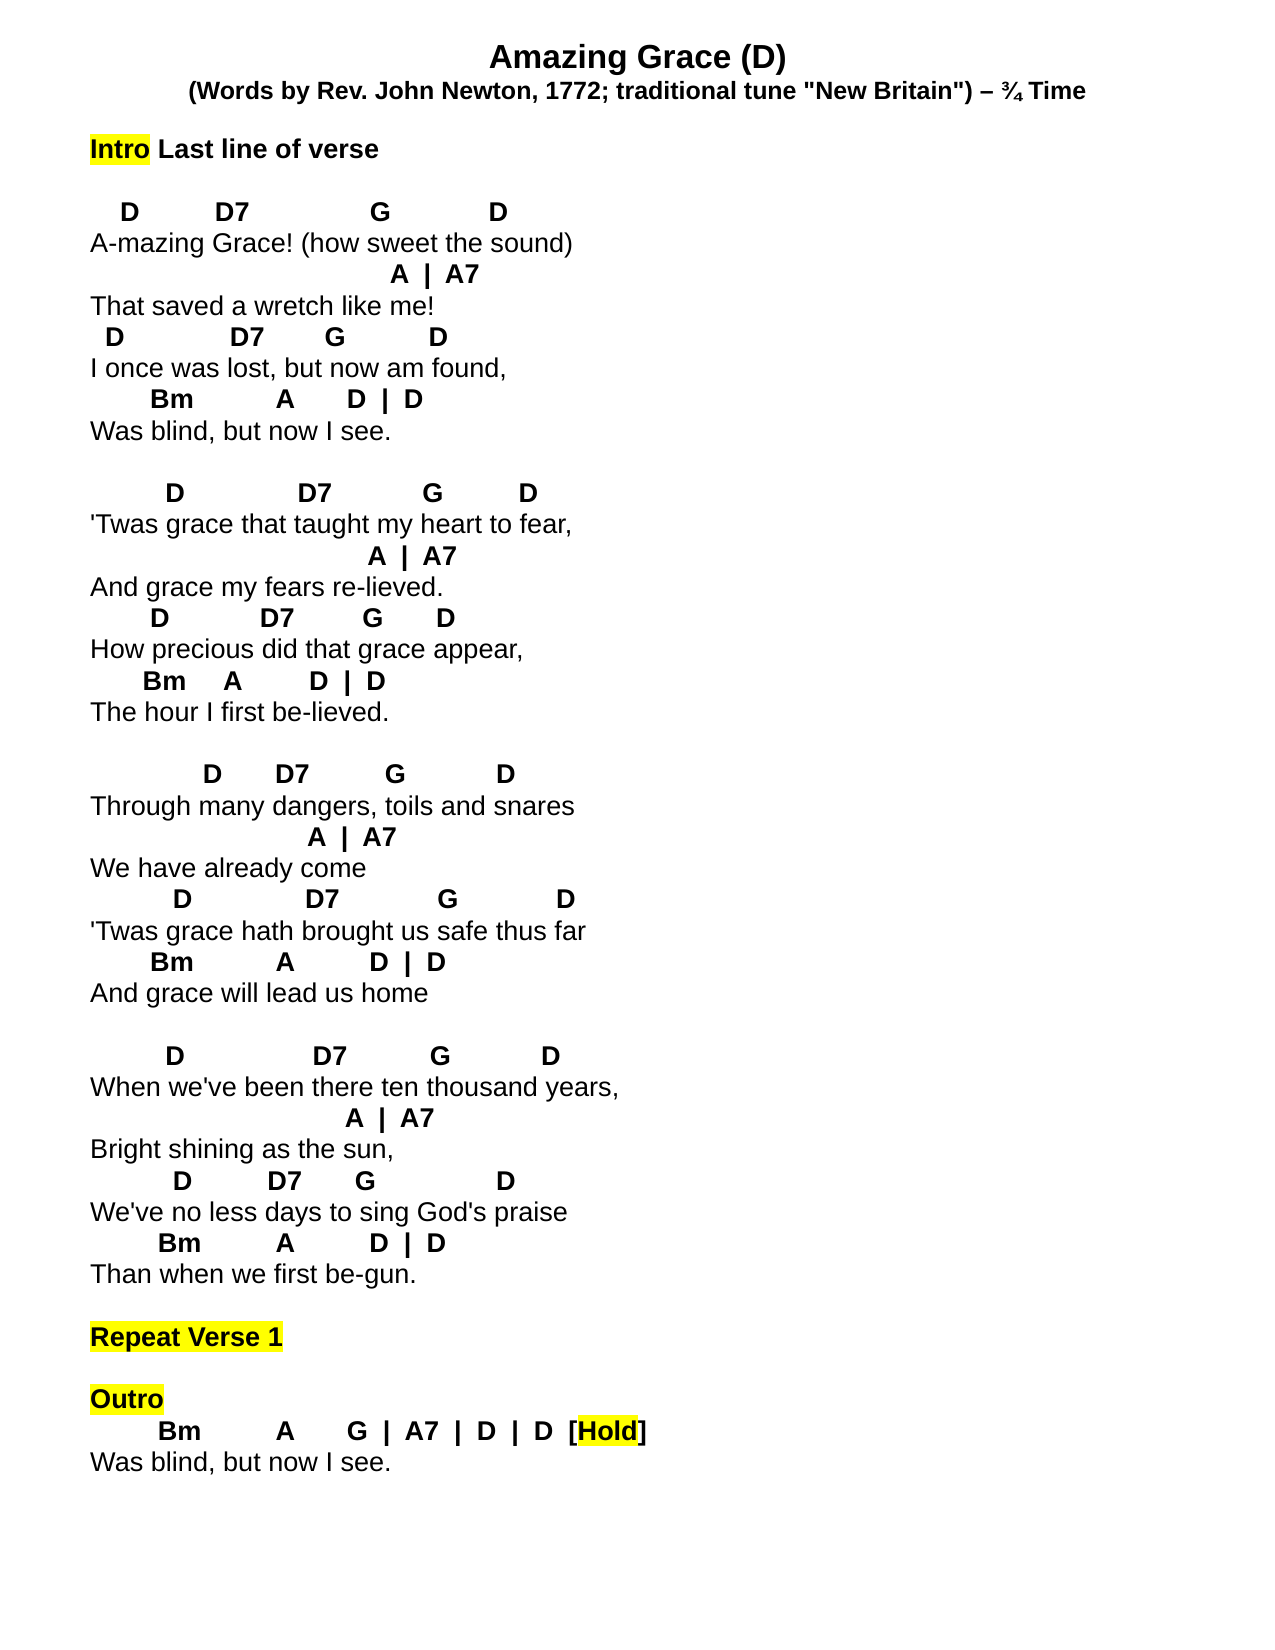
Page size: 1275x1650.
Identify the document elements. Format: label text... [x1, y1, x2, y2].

text 'Twas grace hath brought us safe thus far [90, 915, 1185, 946]
text Bm A G | A7 | D | D [Hold] [90, 1415, 1185, 1446]
text A | A7 [90, 821, 1185, 852]
text Intro Last line of verse [90, 133, 1185, 165]
text A-mazing Grace! (how sweet the sound) [90, 227, 1185, 258]
text Was blind, but now I see. [90, 415, 1185, 446]
text That saved a wretch like me! [90, 290, 1185, 321]
text D D7 G D [90, 1040, 1185, 1071]
text Bm A D | D [90, 946, 1185, 977]
text We've no less days to sing God's praise [90, 1196, 1185, 1227]
text I once was lost, but now am found, [90, 352, 1185, 383]
text (Words by Rev. John Newton, 1772; traditional tune "New Britain") – ¾ Time [90, 76, 1185, 105]
text 'Twas grace that taught my heart to fear, [90, 508, 1185, 540]
text D D7 G D [90, 883, 1185, 915]
text Repeat Verse 1 [90, 1321, 1185, 1352]
text A | A7 [90, 540, 1185, 571]
text And grace will lead us home [90, 977, 1185, 1008]
text How precious did that grace appear, [90, 633, 1185, 665]
text D D7 G D [90, 321, 1185, 352]
text Bright shining as the sun, [90, 1133, 1185, 1165]
text A | A7 [90, 1102, 1185, 1133]
text Bm A D | D [90, 665, 1185, 696]
text We have already come [90, 852, 1185, 883]
text A | A7 [90, 258, 1185, 290]
text Amazing Grace (D) [90, 37, 1185, 76]
text D D7 G D [90, 477, 1185, 508]
text Was blind, but now I see. [90, 1446, 1185, 1477]
text And grace my fears re-lieved. [90, 571, 1185, 602]
text D D7 G D [90, 196, 1185, 227]
text D D7 G D [90, 602, 1185, 633]
text The hour I first be-lieved. [90, 696, 1185, 727]
text Outro [90, 1383, 1185, 1415]
text Bm A D | D [90, 383, 1185, 415]
text Than when we first be-gun. [90, 1258, 1185, 1290]
text Through many dangers, toils and snares [90, 790, 1185, 821]
text D D7 G D [90, 1165, 1185, 1196]
text Bm A D | D [90, 1227, 1185, 1258]
text D D7 G D [90, 758, 1185, 790]
text When we've been there ten thousand years, [90, 1071, 1185, 1102]
